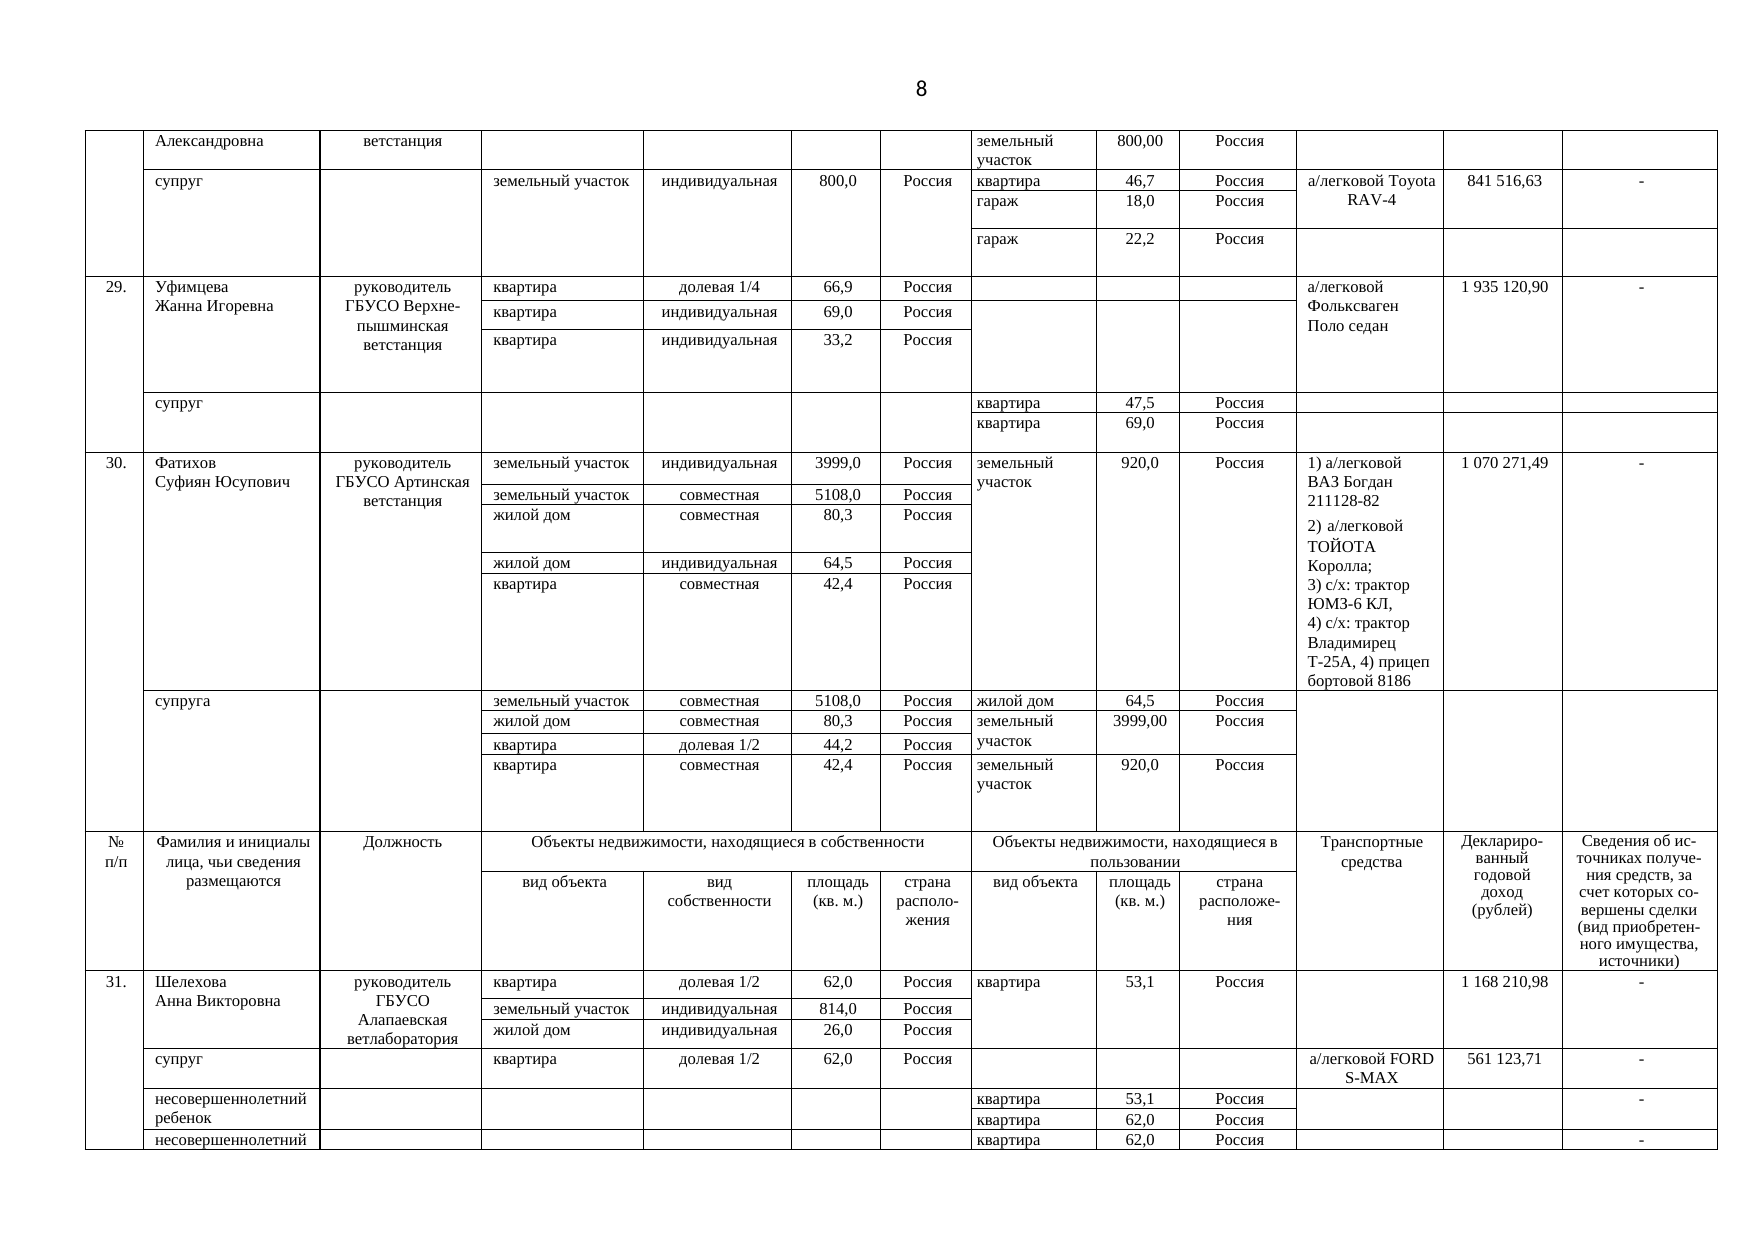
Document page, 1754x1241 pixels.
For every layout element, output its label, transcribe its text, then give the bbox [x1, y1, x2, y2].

table_cell [321, 1049, 481, 1087]
table_cell № п/п [86, 832, 143, 970]
table_cell Россия [1180, 1089, 1296, 1108]
table_cell [881, 393, 971, 452]
table_cell Объекты недвижимости, находящиеся в собственности [482, 832, 971, 871]
table_cell - [1563, 131, 1717, 169]
table_cell 53,1 [1097, 1089, 1179, 1108]
table_cell квартира [972, 971, 1096, 1048]
table_cell [86, 131, 143, 276]
table_cell [972, 277, 1096, 300]
table_cell квартира [482, 301, 643, 329]
table_cell - [1563, 1089, 1717, 1128]
table_cell [1444, 691, 1562, 831]
table_cell долевая 1/2 [644, 1049, 791, 1087]
table_cell Россия [881, 301, 971, 329]
table_cell [1444, 1089, 1562, 1128]
table_cell 69,0 [792, 301, 880, 329]
table_cell 22,2 [1097, 229, 1179, 276]
table_cell вид объекта [972, 872, 1096, 970]
table_cell [1097, 1049, 1179, 1087]
table_cell квартира [482, 971, 643, 998]
table_cell руководитель ГБУСО Артинская ветстанция [321, 453, 481, 690]
table_cell [1297, 131, 1443, 169]
table_cell [792, 1089, 880, 1128]
table_cell 1) а/легковой ВАЗ Богдан 211128-82 2) а/легковой ТОЙОТА Королла; 3) с/х: трактор ЮМЗ-6 КЛ, 4) с/х: трактор Владимирец Т-25А, 4) прицеп бортовой 8186 [1297, 453, 1443, 690]
table_cell Объекты недвижимости, находящиеся в пользовании [972, 832, 1296, 871]
table_cell Фатихов Суфиян Юсупович [144, 453, 319, 690]
table_cell земельный участок [482, 999, 643, 1019]
table_cell [1297, 229, 1443, 276]
table_cell супруг [144, 170, 319, 276]
table_cell несовершеннолетний [144, 1130, 319, 1149]
table_cell совместная [644, 755, 791, 831]
table_cell Россия [881, 691, 971, 710]
table_cell 814,0 [792, 999, 880, 1019]
table_cell Фамилия и инициалы лица, чьи сведения размещаются [144, 832, 319, 970]
table_cell [972, 301, 1096, 392]
table_cell Россия [1180, 711, 1296, 753]
table_cell земельный участок [972, 755, 1096, 831]
table_cell совместная [644, 505, 791, 552]
table_cell [482, 393, 643, 452]
table_cell Россия [881, 330, 971, 392]
table_cell индивидуальная [644, 1020, 791, 1048]
table_cell квартира [482, 330, 643, 392]
table_cell жилой дом [482, 711, 643, 733]
table_cell Россия [881, 711, 971, 733]
table_cell 920,0 [1097, 453, 1179, 690]
table_cell совместная [644, 574, 791, 690]
table_cell квартира [482, 277, 643, 300]
table_cell 64,5 [792, 553, 880, 572]
table_cell Россия [881, 999, 971, 1019]
table_cell супруга [144, 691, 319, 831]
table_cell Россия [1180, 691, 1296, 710]
table_cell Россия [881, 170, 971, 276]
table_cell - [1563, 1049, 1717, 1087]
table_cell 47,5 [1097, 393, 1179, 412]
table_cell земельный участок [482, 453, 643, 483]
table_cell Должность [321, 832, 481, 970]
table_cell квартира [482, 734, 643, 753]
table_cell вид объекта [482, 872, 643, 970]
table_cell 62,0 [792, 1049, 880, 1087]
table_cell 1 070 271,49 [1444, 453, 1562, 690]
table_cell несовершеннолетний ребенок [144, 1089, 319, 1128]
table_cell [1563, 691, 1717, 831]
table_cell страна располо-жения [881, 872, 971, 970]
table_cell [881, 1089, 971, 1128]
table_cell [1297, 1130, 1443, 1149]
table_cell 66,9 [792, 277, 880, 300]
table_cell 5108,0 [792, 691, 880, 710]
table_cell индивидуальная [644, 170, 791, 276]
table_cell квартира [972, 1109, 1096, 1128]
table_cell индивидуальная [644, 301, 791, 329]
table_cell земельный участок [482, 485, 643, 504]
table_cell Россия [881, 277, 971, 300]
table_cell совместная [644, 711, 791, 733]
table_cell гараж [972, 229, 1096, 276]
table_cell [644, 131, 791, 169]
table_cell 920,0 [1097, 755, 1179, 831]
table_cell 3999,0 [792, 453, 880, 483]
table_cell Россия [1180, 1109, 1296, 1128]
table_cell 46,7 [1097, 170, 1179, 189]
table_cell супруг [144, 1049, 319, 1087]
table_cell вид собственности [644, 872, 791, 970]
table_cell Россия [1180, 755, 1296, 831]
table_cell жилой дом [482, 1020, 643, 1048]
table_cell Россия [881, 1049, 971, 1087]
table_cell 1 935 120,90 [1444, 277, 1562, 392]
table_cell руководитель ГБУСО Алапаевская ветлаборатория [321, 971, 481, 1048]
table_cell руководитель ГБУСО Верхне-пышминская ветстанция [321, 277, 481, 392]
table_cell Россия [881, 1020, 971, 1048]
table_cell ветстанция [321, 131, 481, 169]
table_cell Россия [1180, 229, 1296, 276]
table_cell квартира [972, 170, 1096, 189]
table_cell [792, 131, 880, 169]
table_cell 53,1 [1097, 971, 1179, 1048]
table_cell индивидуальная [644, 553, 791, 572]
table_cell квартира [482, 1049, 643, 1087]
table_cell площадь (кв. м.) [792, 872, 880, 970]
table_cell - [1563, 971, 1717, 1048]
table_cell 80,3 [792, 711, 880, 733]
table_cell Россия [1180, 413, 1296, 452]
table_cell [321, 170, 481, 276]
table_cell квартира [972, 393, 1096, 412]
table_cell [1180, 1049, 1296, 1087]
table_cell 42,4 [792, 755, 880, 831]
table_cell Шелехова Анна Викторовна [144, 971, 319, 1048]
table_cell [881, 1130, 971, 1149]
table_cell 3999,00 [1097, 711, 1179, 753]
table_cell земельный участок [972, 131, 1096, 169]
table_cell совместная [644, 691, 791, 710]
table_cell а/легковой Фольксваген Поло седан [1297, 277, 1443, 392]
table_cell жилой дом [482, 505, 643, 552]
table_cell 33,2 [792, 330, 880, 392]
table_cell [1563, 229, 1717, 276]
table_cell 841 516,63 [1444, 170, 1562, 228]
table_cell долевая 1/4 [644, 277, 791, 300]
table_cell Россия [1180, 453, 1296, 690]
table_cell 18,0 [1097, 191, 1179, 228]
table_cell Россия [881, 505, 971, 552]
table_cell [1297, 393, 1443, 412]
table_cell 62,0 [1097, 1109, 1179, 1128]
table_cell квартира [972, 1130, 1096, 1149]
table_cell 5108,0 [792, 485, 880, 504]
table_cell [1180, 301, 1296, 392]
table_cell Россия [1180, 1130, 1296, 1149]
table_cell Россия [881, 734, 971, 753]
table_cell 31. [86, 971, 143, 1149]
table_cell 62,0 [792, 971, 880, 998]
table_cell Россия [1180, 971, 1296, 1048]
table_cell Россия [881, 453, 971, 483]
table_cell [792, 393, 880, 452]
table_cell [1297, 1089, 1443, 1128]
table_cell [972, 1049, 1096, 1087]
table_cell индивидуальная [644, 330, 791, 392]
table_cell квартира [482, 755, 643, 831]
table_cell квартира [972, 413, 1096, 452]
table_cell [321, 1089, 481, 1128]
table_cell 44,2 [792, 734, 880, 753]
table_cell долевая 1/2 [644, 971, 791, 998]
table_cell жилой дом [972, 691, 1096, 710]
table_cell [644, 393, 791, 452]
table_cell [644, 1130, 791, 1149]
table_cell совместная [644, 485, 791, 504]
table_cell Россия [881, 553, 971, 572]
table_cell - [1563, 1130, 1717, 1149]
table_cell квартира [972, 1089, 1096, 1108]
table_cell Россия [881, 971, 971, 998]
table_cell [321, 393, 481, 452]
table_cell [792, 1130, 880, 1149]
table_cell 800,00 [1097, 131, 1179, 169]
table_cell Россия [881, 485, 971, 504]
table_cell 62,0 [1097, 1130, 1179, 1149]
table_cell [1444, 413, 1562, 452]
table_cell - [1563, 453, 1717, 690]
table_cell - [1563, 277, 1717, 392]
table_cell [482, 1089, 643, 1128]
table_cell 561 123,71 [1444, 1049, 1562, 1087]
table_cell 42,4 [792, 574, 880, 690]
table_cell [1297, 413, 1443, 452]
table_cell [321, 1130, 481, 1149]
table_cell долевая 1/2 [644, 734, 791, 753]
table_cell Россия [1180, 170, 1296, 189]
table_cell Россия [1180, 191, 1296, 228]
table_cell [1444, 393, 1562, 412]
table_cell [1180, 277, 1296, 300]
table_cell а/легковой Toyota RAV-4 [1297, 170, 1443, 228]
table_cell [1563, 413, 1717, 452]
table_cell индивидуальная [644, 453, 791, 483]
table_cell Транспортные средства [1297, 832, 1443, 970]
table_cell 1 168 210,98 [1444, 971, 1562, 1048]
table_cell Деклариро-ванный годовой доход (рублей) [1444, 832, 1562, 970]
table_cell [881, 131, 971, 169]
table_cell Россия [881, 574, 971, 690]
table_cell 26,0 [792, 1020, 880, 1048]
table_cell супруг [144, 393, 319, 452]
table_cell [1097, 277, 1179, 300]
table_cell земельный участок [482, 691, 643, 710]
table_cell земельный участок [972, 453, 1096, 690]
table_cell [1297, 691, 1443, 831]
table_cell земельный участок [482, 170, 643, 276]
table_cell а/легковой FORD S-MAX [1297, 1049, 1443, 1087]
table_cell [1444, 131, 1562, 169]
table_cell 800,0 [792, 170, 880, 276]
table_cell [1444, 229, 1562, 276]
table_cell [1297, 971, 1443, 1048]
table_cell [1563, 393, 1717, 412]
table_cell 69,0 [1097, 413, 1179, 452]
table_cell 30. [86, 453, 143, 831]
table_cell Россия [881, 755, 971, 831]
table_cell [1444, 1130, 1562, 1149]
table_cell Россия [1180, 131, 1296, 169]
table_cell [644, 1089, 791, 1128]
table_cell Александровна [144, 131, 319, 169]
table_cell [482, 1130, 643, 1149]
table_cell [1097, 301, 1179, 392]
table_cell [482, 131, 643, 169]
table_cell Уфимцева Жанна Игоревна [144, 277, 319, 392]
table_cell 29. [86, 277, 143, 452]
table_cell страна расположе-ния [1180, 872, 1296, 970]
table_cell Россия [1180, 393, 1296, 412]
table_cell земельный участок [972, 711, 1096, 753]
table_cell жилой дом [482, 553, 643, 572]
table_cell [321, 691, 481, 831]
table_cell площадь (кв. м.) [1097, 872, 1179, 970]
table_cell 80,3 [792, 505, 880, 552]
table_cell индивидуальная [644, 999, 791, 1019]
table_cell - [1563, 170, 1717, 228]
table_cell 64,5 [1097, 691, 1179, 710]
table_cell гараж [972, 191, 1096, 228]
table_cell Сведения об ис-точниках получе-ния средств, за счет которых со-вершены сделки (вид приобретен-ного имущества, источники) [1563, 832, 1717, 970]
table_cell квартира [482, 574, 643, 690]
